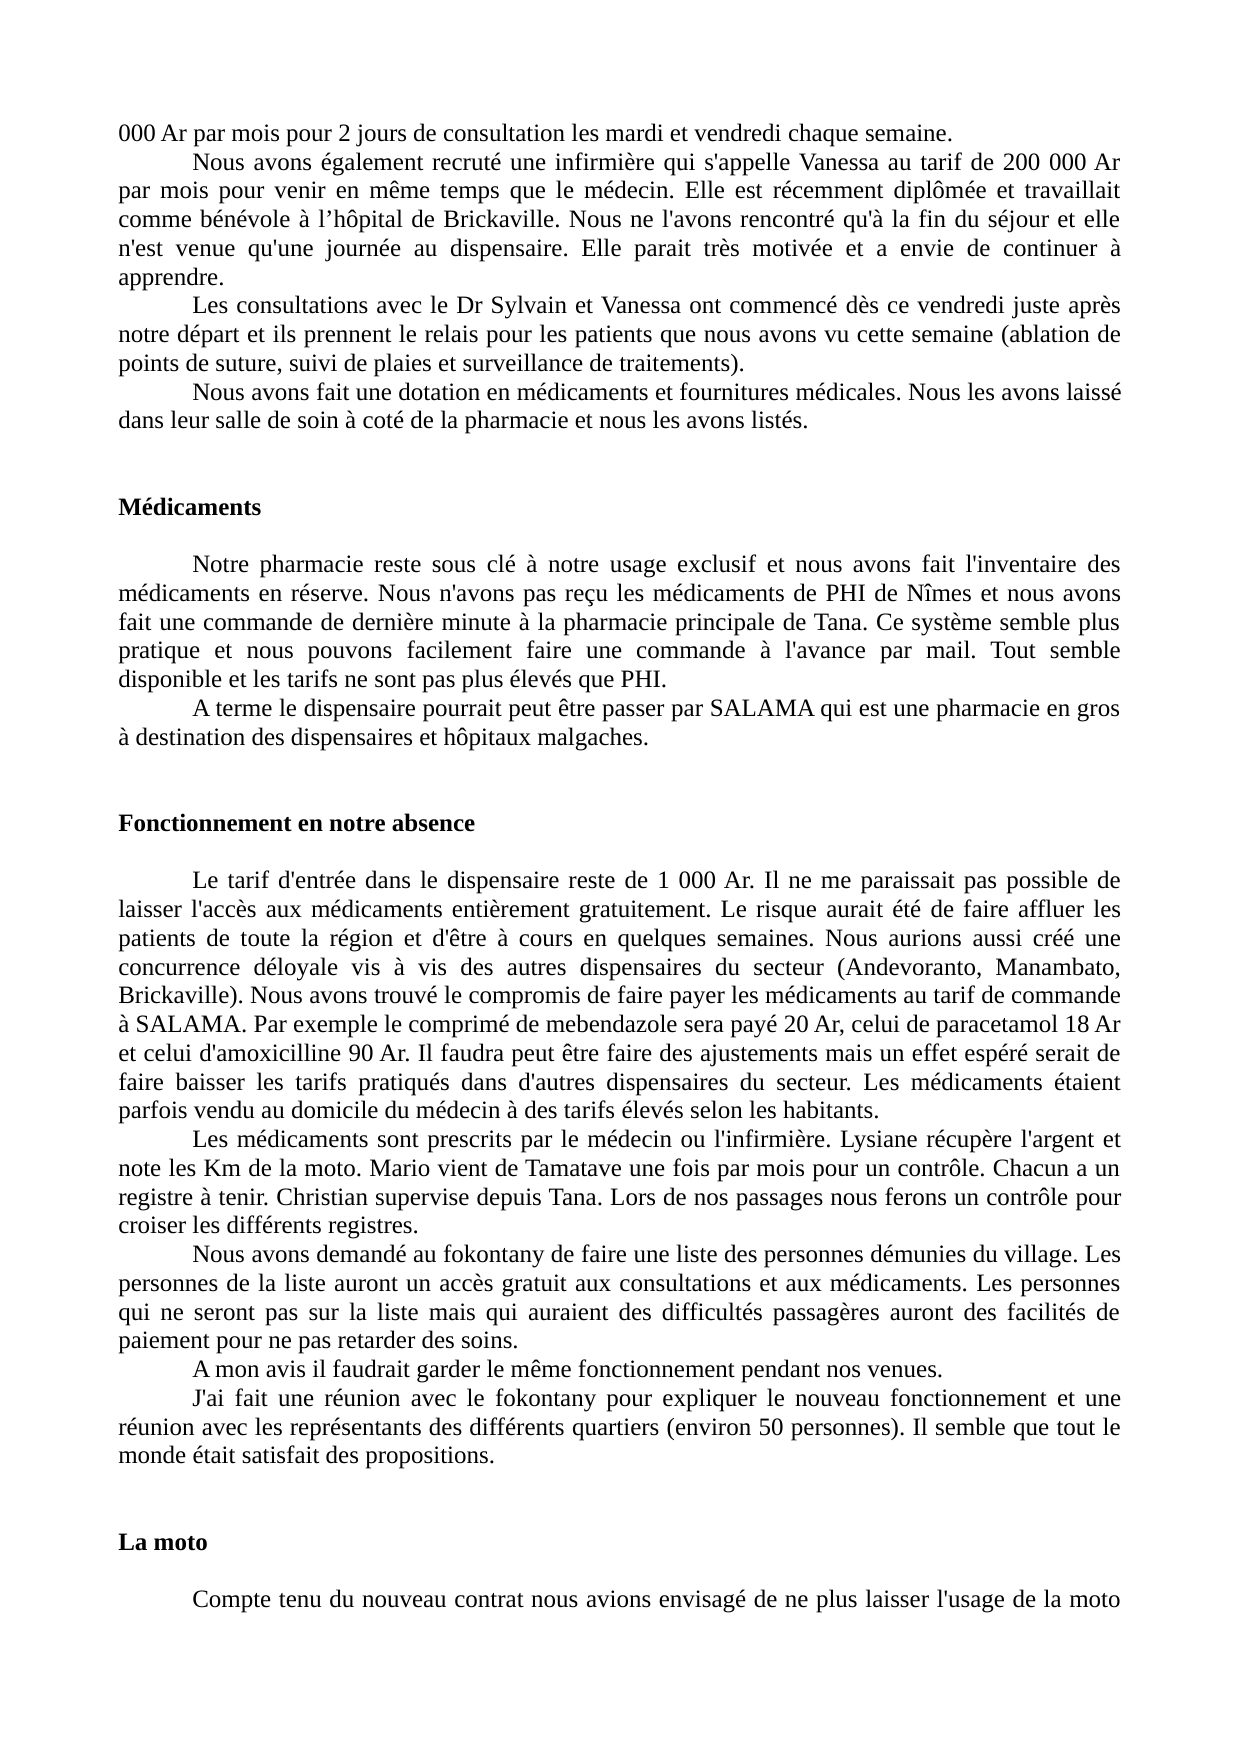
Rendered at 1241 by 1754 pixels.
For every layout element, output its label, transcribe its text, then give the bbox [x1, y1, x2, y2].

text Nous avons demandé au fokontany de faire une liste des personnes démunies du village. Les personnes de la liste auront un accès gratuit aux consultations et aux médicaments. Les personnes qui ne seront pas sur la liste mais qui auraient des difficultés passagères auront des facilités de paiement pour ne pas retarder des soins. [118, 1239, 1122, 1354]
text A terme le dispensaire pourrait peut être passer par SALAMA qui est une pharmacie en gros à destination des dispensaires et hôpitaux malgaches. [118, 693, 1122, 751]
text J'ai fait une réunion avec le fokontany pour expliquer le nouveau fonctionnement et une réunion avec les représentants des différents quartiers (environ 50 personnes). Il semble que tout le monde était satisfait des propositions. [118, 1383, 1122, 1469]
text Nous avons fait une dotation en médicaments et fournitures médicales. Nous les avons laissé dans leur salle de soin à coté de la pharmacie et nous les avons listés. [118, 377, 1122, 434]
text Notre pharmacie reste sous clé à notre usage exclusif et nous avons fait l'inventaire des médicaments en réserve. Nous n'avons pas reçu les médicaments de PHI de Nîmes et nous avons fait une commande de dernière minute à la pharmacie principale de Tana. Ce système semble plus pratique et nous pouvons facilement faire une commande à l'avance par mail. Tout semble disponible et les tarifs ne sont pas plus élevés que PHI. [118, 549, 1122, 693]
text Médicaments [118, 492, 1122, 521]
text Fonctionnement en notre absence [118, 808, 1122, 837]
text Nous avons également recruté une infirmière qui s'appelle Vanessa au tarif de 200 000 Ar par mois pour venir en même temps que le médecin. Elle est récemment diplômée et travaillait comme bénévole à l’hôpital de Brickaville. Nous ne l'avons rencontré qu'à la fin du séjour et elle n'est venue qu'une journée au dispensaire. Elle parait très motivée et a envie de continuer à apprendre. [118, 147, 1122, 291]
text Compte tenu du nouveau contrat nous avions envisagé de ne plus laisser l'usage de la moto [118, 1584, 1122, 1613]
text Le tarif d'entrée dans le dispensaire reste de 1 000 Ar. Il ne me paraissait pas possible de laisser l'accès aux médicaments entièrement gratuitement. Le risque aurait été de faire affluer les patients de toute la région et d'être à cours en quelques semaines. Nous aurions aussi créé une concurrence déloyale vis à vis des autres dispensaires du secteur (Andevoranto, Manambato, Brickaville). Nous avons trouvé le compromis de faire payer les médicaments au tarif de commande à SALAMA. Par exemple le comprimé de mebendazole sera payé 20 Ar, celui de paracetamol 18 Ar et celui d'amoxicilline 90 Ar. Il faudra peut être faire des ajustements mais un effet espéré serait de faire baisser les tarifs pratiqués dans d'autres dispensaires du secteur. Les médicaments étaient parfois vendu au domicile du médecin à des tarifs élevés selon les habitants. [118, 866, 1122, 1124]
text 000 Ar par mois pour 2 jours de consultation les mardi et vendredi chaque semaine. [118, 118, 1122, 147]
text A mon avis il faudrait garder le même fonctionnement pendant nos venues. [118, 1354, 1122, 1383]
text Les médicaments sont prescrits par le médecin ou l'infirmière. Lysiane récupère l'argent et note les Km de la moto. Mario vient de Tamatave une fois par mois pour un contrôle. Chacun a un registre à tenir. Christian supervise depuis Tana. Lors de nos passages nous ferons un contrôle pour croiser les différents registres. [118, 1124, 1122, 1239]
text Les consultations avec le Dr Sylvain et Vanessa ont commencé dès ce vendredi juste après notre départ et ils prennent le relais pour les patients que nous avons vu cette semaine (ablation de points de suture, suivi de plaies et surveillance de traitements). [118, 291, 1122, 377]
text La moto [118, 1527, 1122, 1556]
